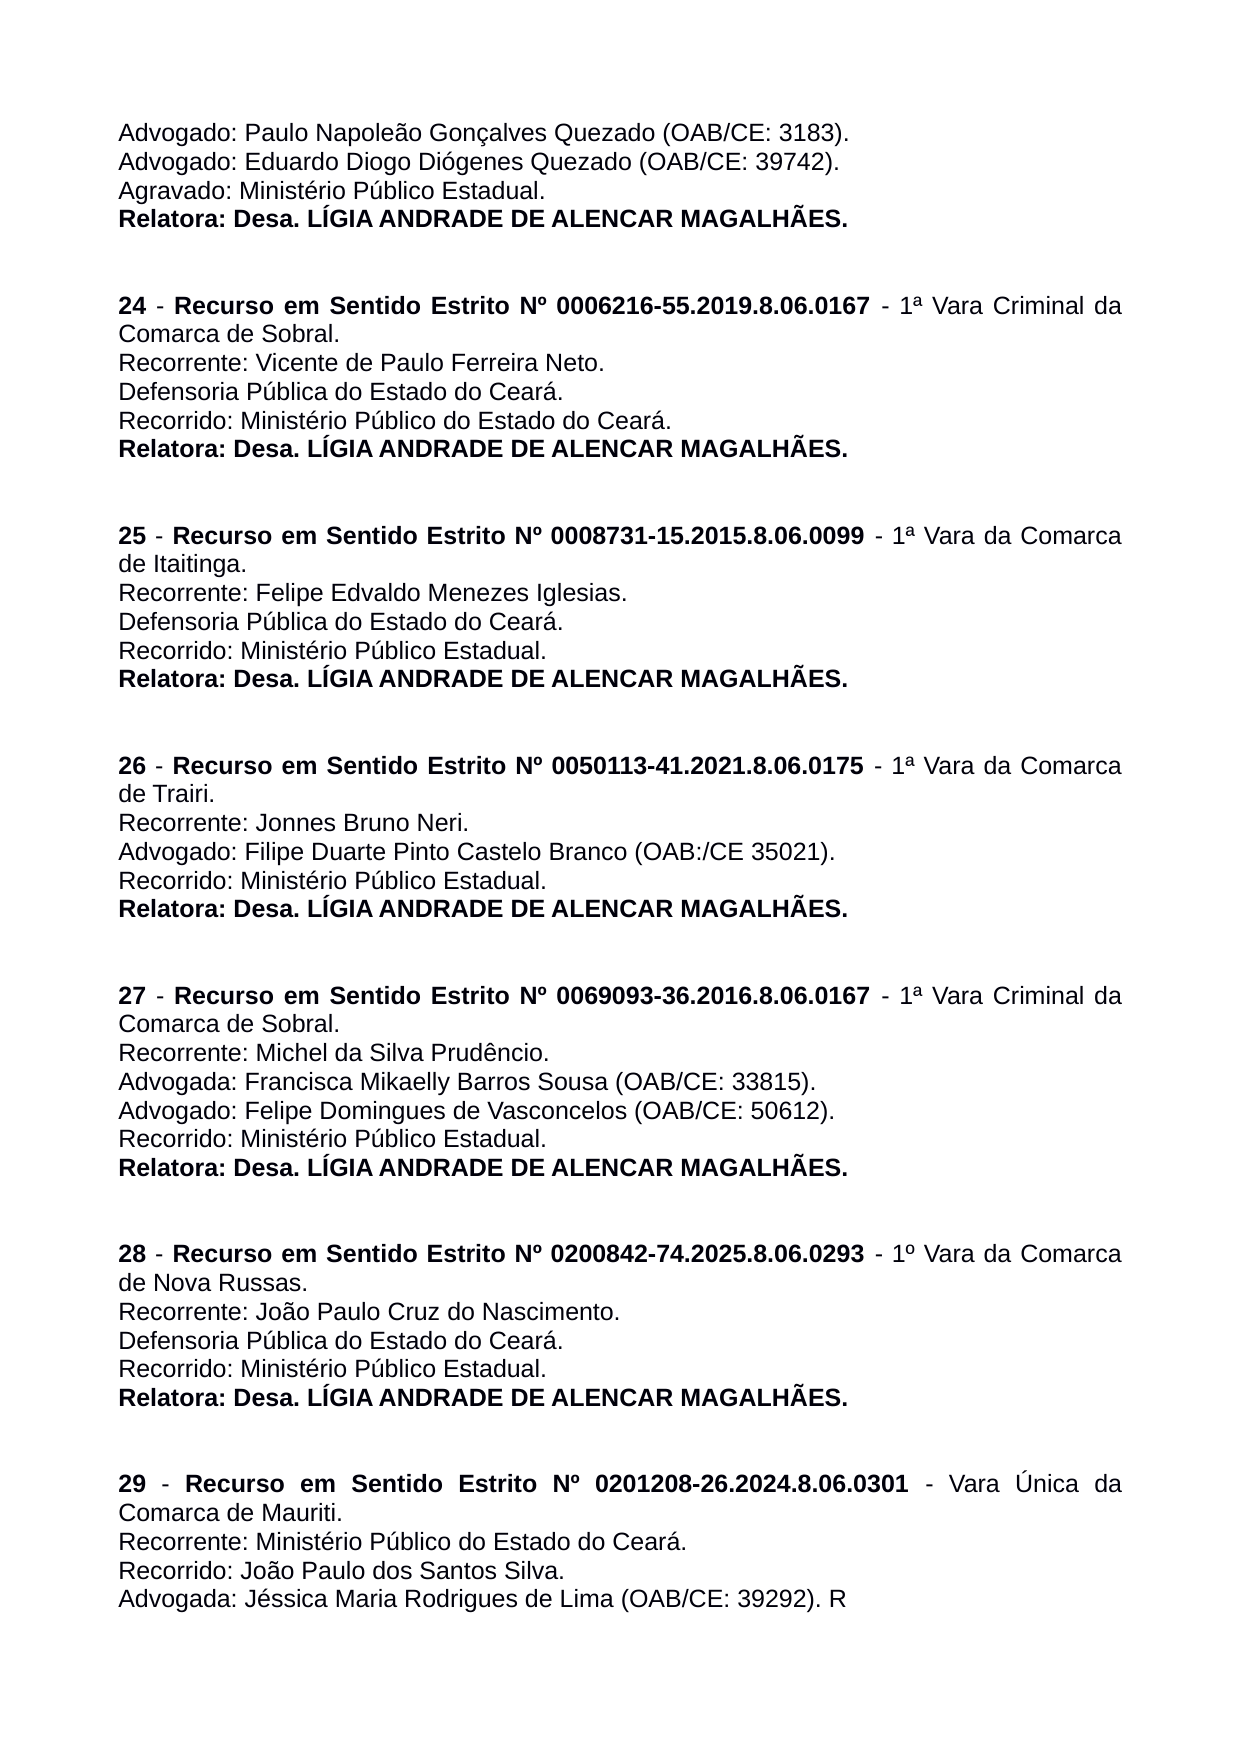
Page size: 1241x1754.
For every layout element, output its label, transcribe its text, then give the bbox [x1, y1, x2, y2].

text Recorrido: Ministério Público Estadual. [118, 636, 1122, 664]
text 28 - Recurso em Sentido Estrito Nº 0200842-74.2025.8.06.0293 - 1º Vara da Comarca de Nova Russas. [118, 1239, 1122, 1297]
text Defensoria Pública do Estado do Ceará. [118, 1326, 1122, 1354]
text 27 - Recurso em Sentido Estrito Nº 0069093-36.2016.8.06.0167 - 1ª Vara Criminal da Comarca de Sobral. [118, 981, 1122, 1038]
text Relatora: Desa. LÍGIA ANDRADE DE ALENCAR MAGALHÃES. [118, 894, 1122, 923]
text Relatora: Desa. LÍGIA ANDRADE DE ALENCAR MAGALHÃES. [118, 1153, 1122, 1182]
text Advogada: Jéssica Maria Rodrigues de Lima (OAB/CE: 39292). R [118, 1584, 1122, 1613]
text Recorrido: Ministério Público Estadual. [118, 1124, 1122, 1153]
text Agravado: Ministério Público Estadual. [118, 176, 1122, 204]
text 26 - Recurso em Sentido Estrito Nº 0050113-41.2021.8.06.0175 - 1ª Vara da Comarca de Trairi. [118, 751, 1122, 808]
text Relatora: Desa. LÍGIA ANDRADE DE ALENCAR MAGALHÃES. [118, 664, 1122, 693]
text Recorrente: João Paulo Cruz do Nascimento. [118, 1297, 1122, 1326]
text Defensoria Pública do Estado do Ceará. [118, 607, 1122, 636]
text 29 - Recurso em Sentido Estrito Nº 0201208-26.2024.8.06.0301 - Vara Única da Comarca de Mauriti. [118, 1469, 1122, 1527]
text Relatora: Desa. LÍGIA ANDRADE DE ALENCAR MAGALHÃES. [118, 204, 1122, 233]
text Relatora: Desa. LÍGIA ANDRADE DE ALENCAR MAGALHÃES. [118, 434, 1122, 463]
text Advogada: Francisca Mikaelly Barros Sousa (OAB/CE: 33815). [118, 1067, 1122, 1096]
text Defensoria Pública do Estado do Ceará. [118, 377, 1122, 406]
text Recorrente: Felipe Edvaldo Menezes Iglesias. [118, 578, 1122, 607]
text 25 - Recurso em Sentido Estrito Nº 0008731-15.2015.8.06.0099 - 1ª Vara da Comarca de Itaitinga. [118, 521, 1122, 578]
text Recorrente: Vicente de Paulo Ferreira Neto. [118, 348, 1122, 377]
text Recorrido: Ministério Público Estadual. [118, 1354, 1122, 1383]
text Recorrente: Michel da Silva Prudêncio. [118, 1038, 1122, 1067]
text Recorrido: Ministério Público do Estado do Ceará. [118, 406, 1122, 434]
text Advogado: Eduardo Diogo Diógenes Quezado (OAB/CE: 39742). [118, 147, 1122, 176]
text Advogado: Felipe Domingues de Vasconcelos (OAB/CE: 50612). [118, 1096, 1122, 1124]
text Recorrente: Jonnes Bruno Neri. [118, 808, 1122, 837]
text Recorrido: Ministério Público Estadual. [118, 866, 1122, 894]
text Relatora: Desa. LÍGIA ANDRADE DE ALENCAR MAGALHÃES. [118, 1383, 1122, 1412]
text 24 - Recurso em Sentido Estrito Nº 0006216-55.2019.8.06.0167 - 1ª Vara Criminal da Comarca de Sobral. [118, 291, 1122, 348]
text Advogado: Filipe Duarte Pinto Castelo Branco (OAB:/CE 35021). [118, 837, 1122, 866]
text Advogado: Paulo Napoleão Gonçalves Quezado (OAB/CE: 3183). [118, 118, 1122, 147]
text Recorrente: Ministério Público do Estado do Ceará. [118, 1527, 1122, 1556]
text Recorrido: João Paulo dos Santos Silva. [118, 1556, 1122, 1584]
